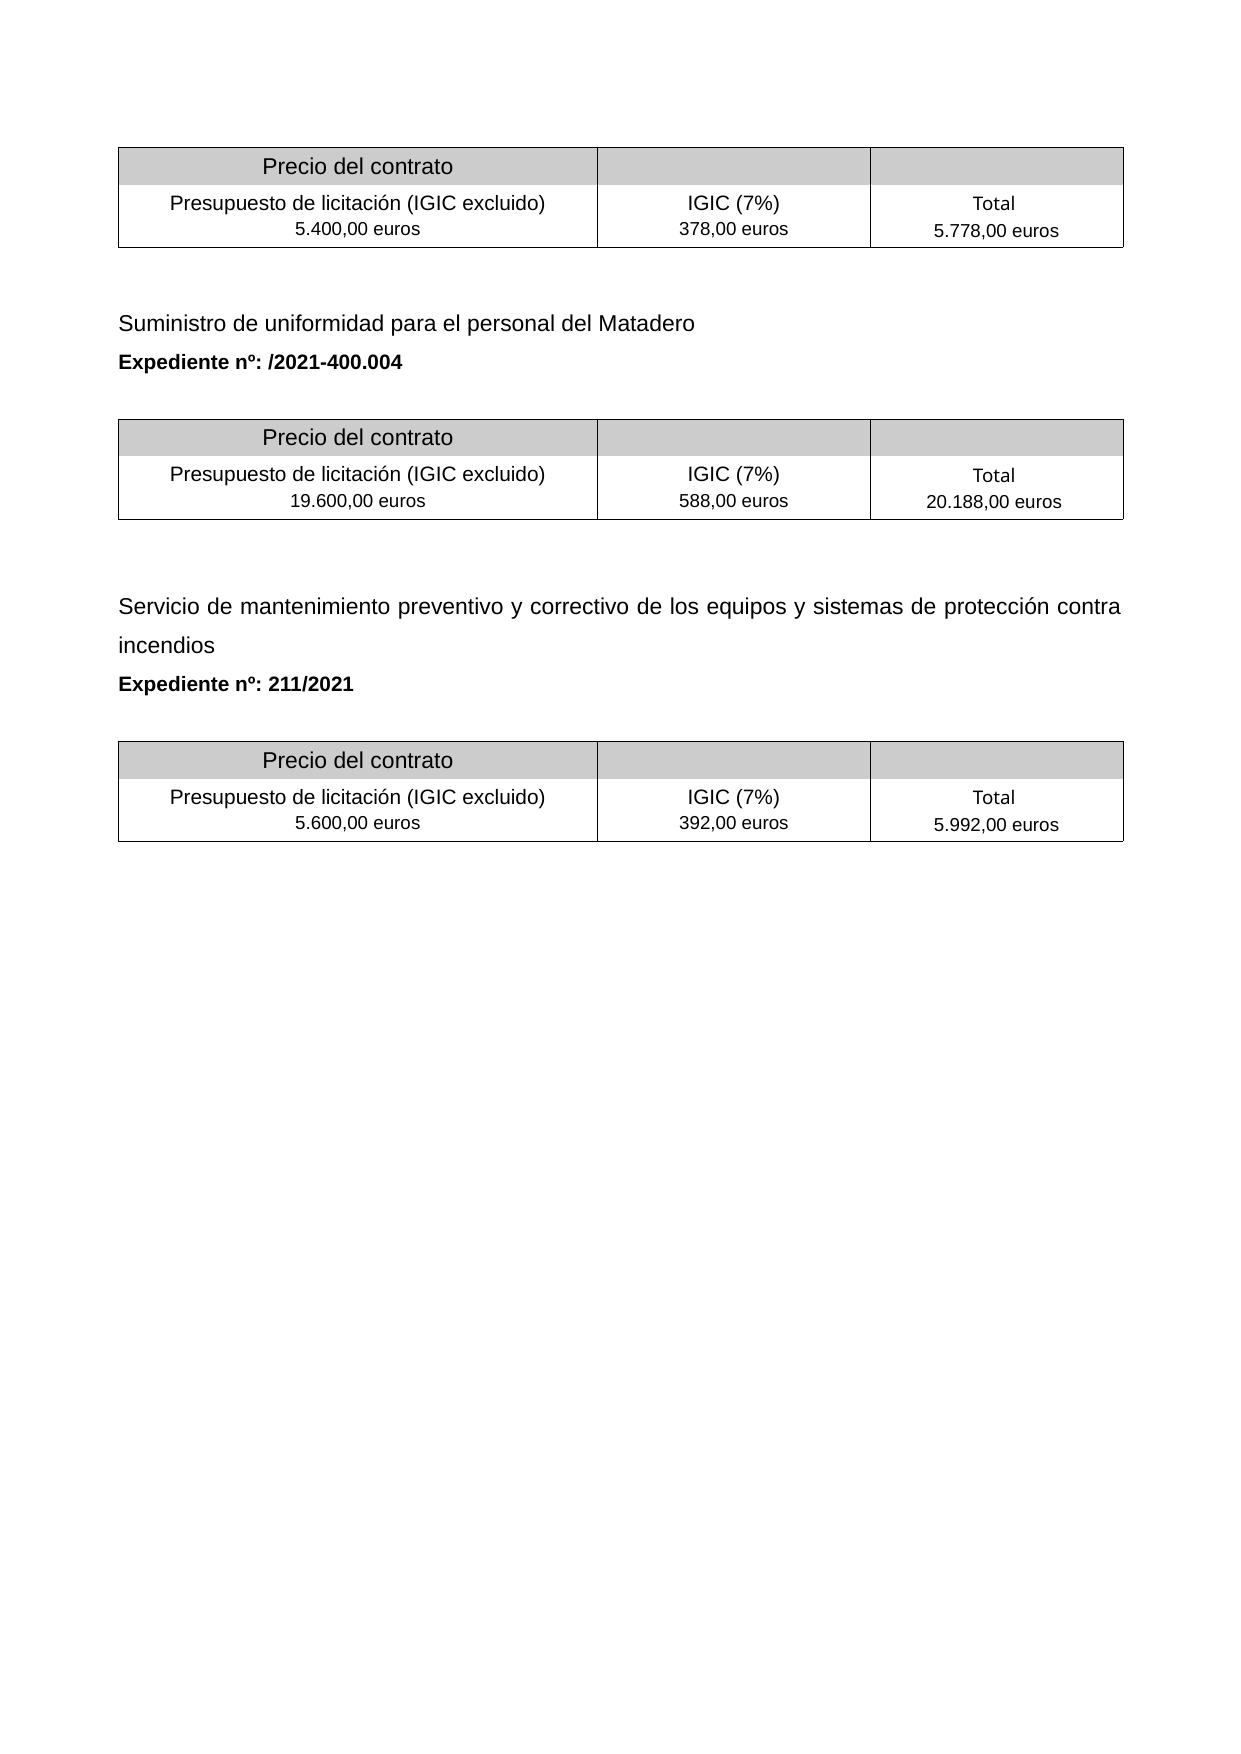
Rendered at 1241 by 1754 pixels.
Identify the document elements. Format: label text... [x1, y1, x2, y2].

table_header [598, 420, 870, 456]
table_cell IGIC (7%) 588,00 euros [598, 456, 870, 518]
table_header [871, 420, 1123, 456]
table_cell Total 20.188,00 euros [871, 456, 1123, 518]
table_header [871, 148, 1123, 185]
table_header [598, 742, 870, 779]
text Expediente nº: /2021-400.004 [118, 349, 1122, 373]
table_cell IGIC (7%) 378,00 euros [598, 185, 870, 247]
table_cell Presupuesto de licitación (IGIC excluido) 5.600,00 euros [119, 779, 597, 841]
table_header Precio del contrato [119, 148, 597, 185]
table_cell Presupuesto de licitación (IGIC excluido) 5.400,00 euros [119, 185, 597, 247]
table_cell Presupuesto de licitación (IGIC excluido) 19.600,00 euros [119, 456, 597, 518]
table_cell Total 5.992,00 euros [871, 779, 1123, 841]
table_header Precio del contrato [119, 420, 597, 456]
text Servicio de mantenimiento preventivo y correctivo de los equipos y sistemas de protección contra incendios [118, 593, 1122, 659]
text Expediente nº: 211/2021 [118, 672, 1122, 696]
table_header [598, 148, 870, 185]
table_header Precio del contrato [119, 742, 597, 779]
table_cell Total 5.778,00 euros [871, 185, 1123, 247]
table_cell IGIC (7%) 392,00 euros [598, 779, 870, 841]
table_header [871, 742, 1123, 779]
text Suministro de uniformidad para el personal del Matadero [118, 310, 1122, 336]
